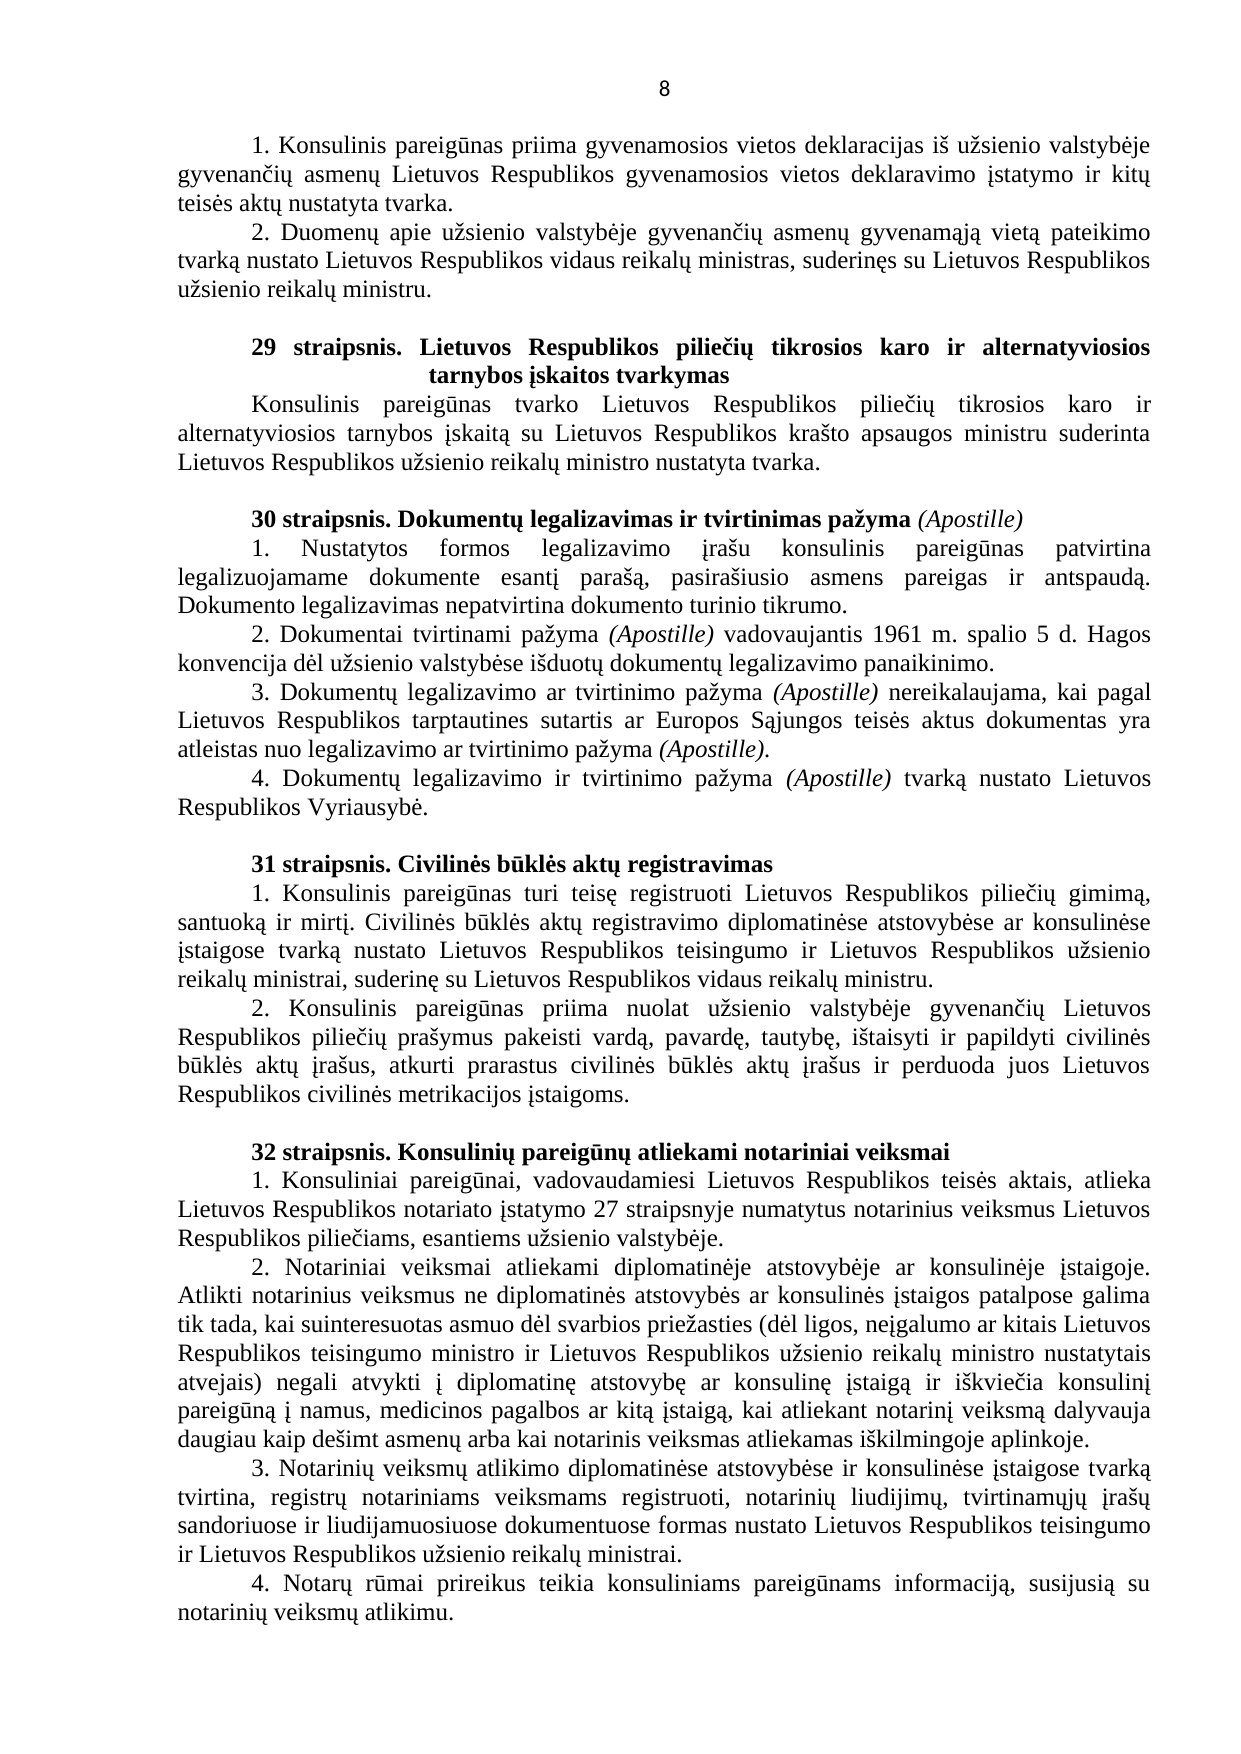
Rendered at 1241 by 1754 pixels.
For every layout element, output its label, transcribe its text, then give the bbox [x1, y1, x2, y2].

text 31 straipsnis. Civilinės būklės aktų registravimas [177, 849, 1152, 878]
text 1. Konsuliniai pareigūnai, vadovaudamiesi Lietuvos Respublikos teisės aktais, atlieka Lietuvos Respublikos notariato įstatymo 27 straipsnyje numatytus notarinius veiksmus Lietuvos Respublikos piliečiams, esantiems užsienio valstybėje. [177, 1166, 1152, 1252]
text 3. Notarinių veiksmų atlikimo diplomatinėse atstovybėse ir konsulinėse įstaigose tvarką tvirtina, registrų notariniams veiksmams registruoti, notarinių liudijimų, tvirtinamųjų įrašų sandoriuose ir liudijamuosiuose dokumentuose formas nustato Lietuvos Respublikos teisingumo ir Lietuvos Respublikos užsienio reikalų ministrai. [177, 1453, 1152, 1568]
text 32 straipsnis. Konsulinių pareigūnų atliekami notariniai veiksmai [177, 1137, 1152, 1166]
text 2. Dokumentai tvirtinami pažyma (Apostille) vadovaujantis 1961 m. spalio 5 d. Hagos konvencija dėl užsienio valstybėse išduotų dokumentų legalizavimo panaikinimo. [177, 619, 1152, 677]
text 2. Notariniai veiksmai atliekami diplomatinėje atstovybėje ar konsulinėje įstaigoje. Atlikti notarinius veiksmus ne diplomatinės atstovybės ar konsulinės įstaigos patalpose galima tik tada, kai suinteresuotas asmuo dėl svarbios priežasties (dėl ligos, neįgalumo ar kitais Lietuvos Respublikos teisingumo ministro ir Lietuvos Respublikos užsienio reikalų ministro nustatytais atvejais) negali atvykti į diplomatinę atstovybę ar konsulinę įstaigą ir iškviečia konsulinį pareigūną į namus, medicinos pagalbos ar kitą įstaigą, kai atliekant notarinį veiksmą dalyvauja daugiau kaip dešimt asmenų arba kai notarinis veiksmas atliekamas iškilmingoje aplinkoje. [177, 1252, 1152, 1453]
text 3. Dokumentų legalizavimo ar tvirtinimo pažyma (Apostille) nereikalaujama, kai pagal Lietuvos Respublikos tarptautines sutartis ar Europos Sąjungos teisės aktus dokumentas yra atleistas nuo legalizavimo ar tvirtinimo pažyma (Apostille). [177, 677, 1152, 763]
text Konsulinis pareigūnas tvarko Lietuvos Respublikos piliečių tikrosios karo ir alternatyviosios tarnybos įskaitą su Lietuvos Respublikos krašto apsaugos ministru suderinta Lietuvos Respublikos užsienio reikalų ministro nustatyta tvarka. [177, 389, 1152, 476]
text 2. Konsulinis pareigūnas priima nuolat užsienio valstybėje gyvenančių Lietuvos Respublikos piliečių prašymus pakeisti vardą, pavardę, tautybę, ištaisyti ir papildyti civilinės būklės aktų įrašus, atkurti prarastus civilinės būklės aktų įrašus ir perduoda juos Lietuvos Respublikos civilinės metrikacijos įstaigoms. [177, 993, 1152, 1108]
text 29 straipsnis. Lietuvos Respublikos piliečių tikrosios karo ir alternatyviosios tarnybos įskaitos tvarkymas [251, 332, 1152, 389]
text 30 straipsnis. Dokumentų legalizavimas ir tvirtinimas pažyma (Apostille) [177, 504, 1152, 533]
text 4. Notarų rūmai prireikus teikia konsuliniams pareigūnams informaciją, susijusią su notarinių veiksmų atlikimu. [177, 1568, 1152, 1626]
text 1. Konsulinis pareigūnas turi teisę registruoti Lietuvos Respublikos piliečių gimimą, santuoką ir mirtį. Civilinės būklės aktų registravimo diplomatinėse atstovybėse ar konsulinėse įstaigose tvarką nustato Lietuvos Respublikos teisingumo ir Lietuvos Respublikos užsienio reikalų ministrai, suderinę su Lietuvos Respublikos vidaus reikalų ministru. [177, 878, 1152, 993]
text 1. Konsulinis pareigūnas priima gyvenamosios vietos deklaracijas iš užsienio valstybėje gyvenančių asmenų Lietuvos Respublikos gyvenamosios vietos deklaravimo įstatymo ir kitų teisės aktų nustatyta tvarka. [177, 131, 1152, 217]
text 4. Dokumentų legalizavimo ir tvirtinimo pažyma (Apostille) tvarką nustato Lietuvos Respublikos Vyriausybė. [177, 763, 1152, 821]
text 1. Nustatytos formos legalizavimo įrašu konsulinis pareigūnas patvirtina legalizuojamame dokumente esantį parašą, pasirašiusio asmens pareigas ir antspaudą. Dokumento legalizavimas nepatvirtina dokumento turinio tikrumo. [177, 533, 1152, 619]
text 2. Duomenų apie užsienio valstybėje gyvenančių asmenų gyvenamąją vietą pateikimo tvarką nustato Lietuvos Respublikos vidaus reikalų ministras, suderinęs su Lietuvos Respublikos užsienio reikalų ministru. [177, 217, 1152, 303]
